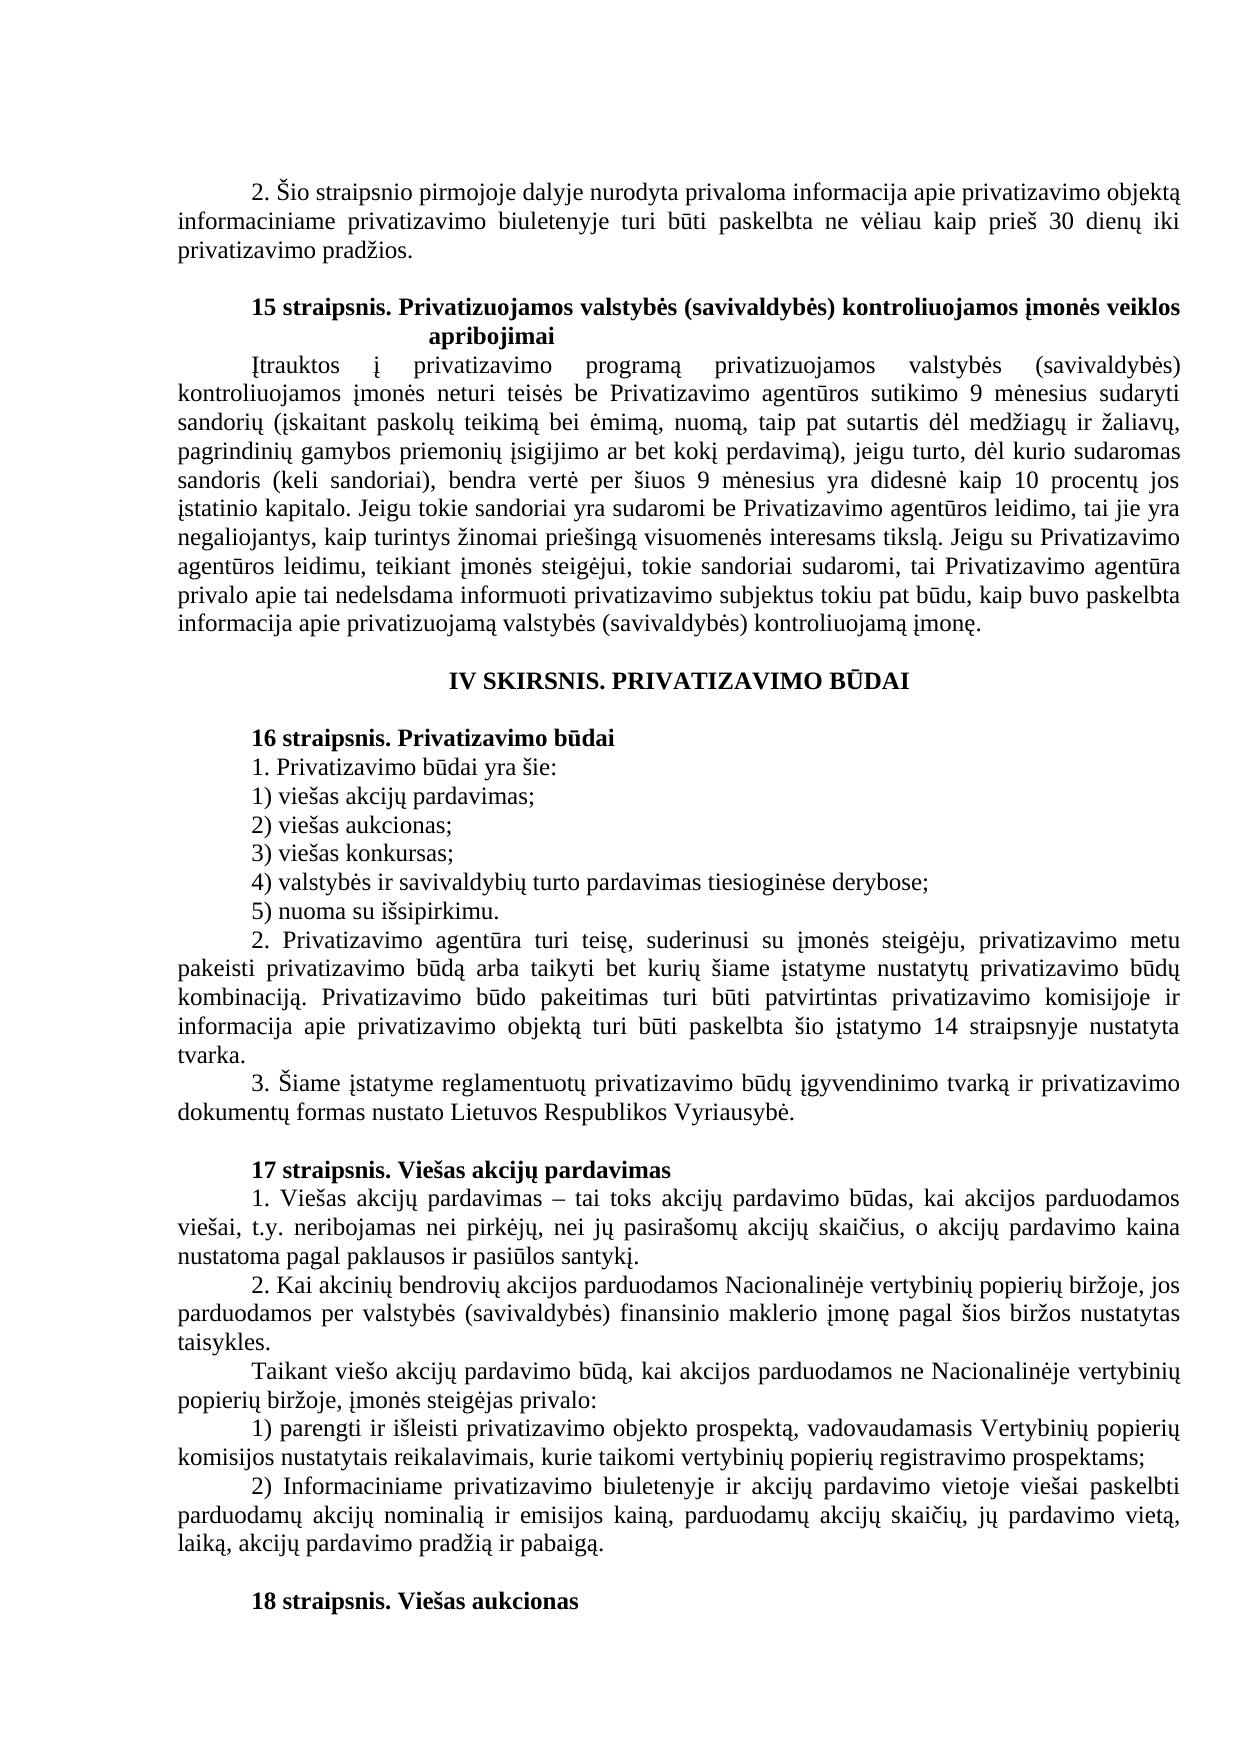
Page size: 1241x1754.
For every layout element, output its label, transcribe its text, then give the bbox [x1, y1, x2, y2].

text 2. Privatizavimo agentūra turi teisę, suderinusi su įmonės steigėju, privatizavimo metu pakeisti privatizavimo būdą arba taikyti bet kurių šiame įstatyme nustatytų privatizavimo būdų kombinaciją. Privatizavimo būdo pakeitimas turi būti patvirtintas privatizavimo komisijoje ir informacija apie privatizavimo objektą turi būti paskelbta šio įstatymo 14 straipsnyje nustatyta tvarka. [177, 925, 1181, 1068]
text Įtrauktos į privatizavimo programą privatizuojamos valstybės (savivaldybės) kontroliuojamos įmonės neturi teisės be Privatizavimo agentūros sutikimo 9 mėnesius sudaryti sandorių (įskaitant paskolų teikimą bei ėmimą, nuomą, taip pat sutartis dėl medžiagų ir žaliavų, pagrindinių gamybos priemonių įsigijimo ar bet kokį perdavimą), jeigu turto, dėl kurio sudaromas sandoris (keli sandoriai), bendra vertė per šiuos 9 mėnesius yra didesnė kaip 10 procentų jos įstatinio kapitalo. Jeigu tokie sandoriai yra sudaromi be Privatizavimo agentūros leidimo, tai jie yra negaliojantys, kaip turintys žinomai priešingą visuomenės interesams tikslą. Jeigu su Privatizavimo agentūros leidimu, teikiant įmonės steigėjui, tokie sandoriai sudaromi, tai Privatizavimo agentūra privalo apie tai nedelsdama informuoti privatizavimo subjektus tokiu pat būdu, kaip buvo paskelbta informacija apie privatizuojamą valstybės (savivaldybės) kontroliuojamą įmonę. [177, 350, 1181, 637]
text 2) Informaciniame privatizavimo biuletenyje ir akcijų pardavimo vietoje viešai paskelbti parduodamų akcijų nominalią ir emisijos kainą, parduodamų akcijų skaičių, jų pardavimo vietą, laiką, akcijų pardavimo pradžią ir pabaigą. [177, 1471, 1181, 1557]
text 5) nuoma su išsipirkimu. [177, 896, 1181, 925]
text 17 straipsnis. Viešas akcijų pardavimas [177, 1155, 1181, 1183]
text 1) viešas akcijų pardavimas; [177, 781, 1181, 810]
text 1) parengti ir išleisti privatizavimo objekto prospektą, vadovaudamasis Vertybinių popierių komisijos nustatytais reikalavimais, kurie taikomi vertybinių popierių registravimo prospektams; [177, 1413, 1181, 1471]
text 16 straipsnis. Privatizavimo būdai [177, 723, 1181, 752]
text Taikant viešo akcijų pardavimo būdą, kai akcijos parduodamos ne Nacionalinėje vertybinių popierių biržoje, įmonės steigėjas privalo: [177, 1356, 1181, 1413]
text 18 straipsnis. Viešas aukcionas [177, 1586, 1181, 1615]
text 1. Privatizavimo būdai yra šie: [177, 752, 1181, 781]
text 3. Šiame įstatyme reglamentuotų privatizavimo būdų įgyvendinimo tvarką ir privatizavimo dokumentų formas nustato Lietuvos Respublikos Vyriausybė. [177, 1068, 1181, 1126]
text 1. Viešas akcijų pardavimas – tai toks akcijų pardavimo būdas, kai akcijos parduodamos viešai, t.y. neribojamas nei pirkėjų, nei jų pasirašomų akcijų skaičius, o akcijų pardavimo kaina nustatoma pagal paklausos ir pasiūlos santykį. [177, 1183, 1181, 1270]
text 2. Šio straipsnio pirmojoje dalyje nurodyta privaloma informacija apie privatizavimo objektą informaciniame privatizavimo biuletenyje turi būti paskelbta ne vėliau kaip prieš 30 dienų iki privatizavimo pradžios. [177, 177, 1181, 263]
text 2) viešas aukcionas; [177, 810, 1181, 838]
text 4) valstybės ir savivaldybių turto pardavimas tiesioginėse derybose; [177, 867, 1181, 896]
text IV SKIRSNIS. PRIVATIZAVIMO BŪDAI [177, 666, 1181, 695]
text 15 straipsnis. Privatizuojamos valstybės (savivaldybės) kontroliuojamos įmonės veiklos apribojimai [251, 292, 1181, 350]
text 2. Kai akcinių bendrovių akcijos parduodamos Nacionalinėje vertybinių popierių biržoje, jos parduodamos per valstybės (savivaldybės) finansinio maklerio įmonę pagal šios biržos nustatytas taisykles. [177, 1270, 1181, 1356]
text 3) viešas konkursas; [177, 838, 1181, 867]
